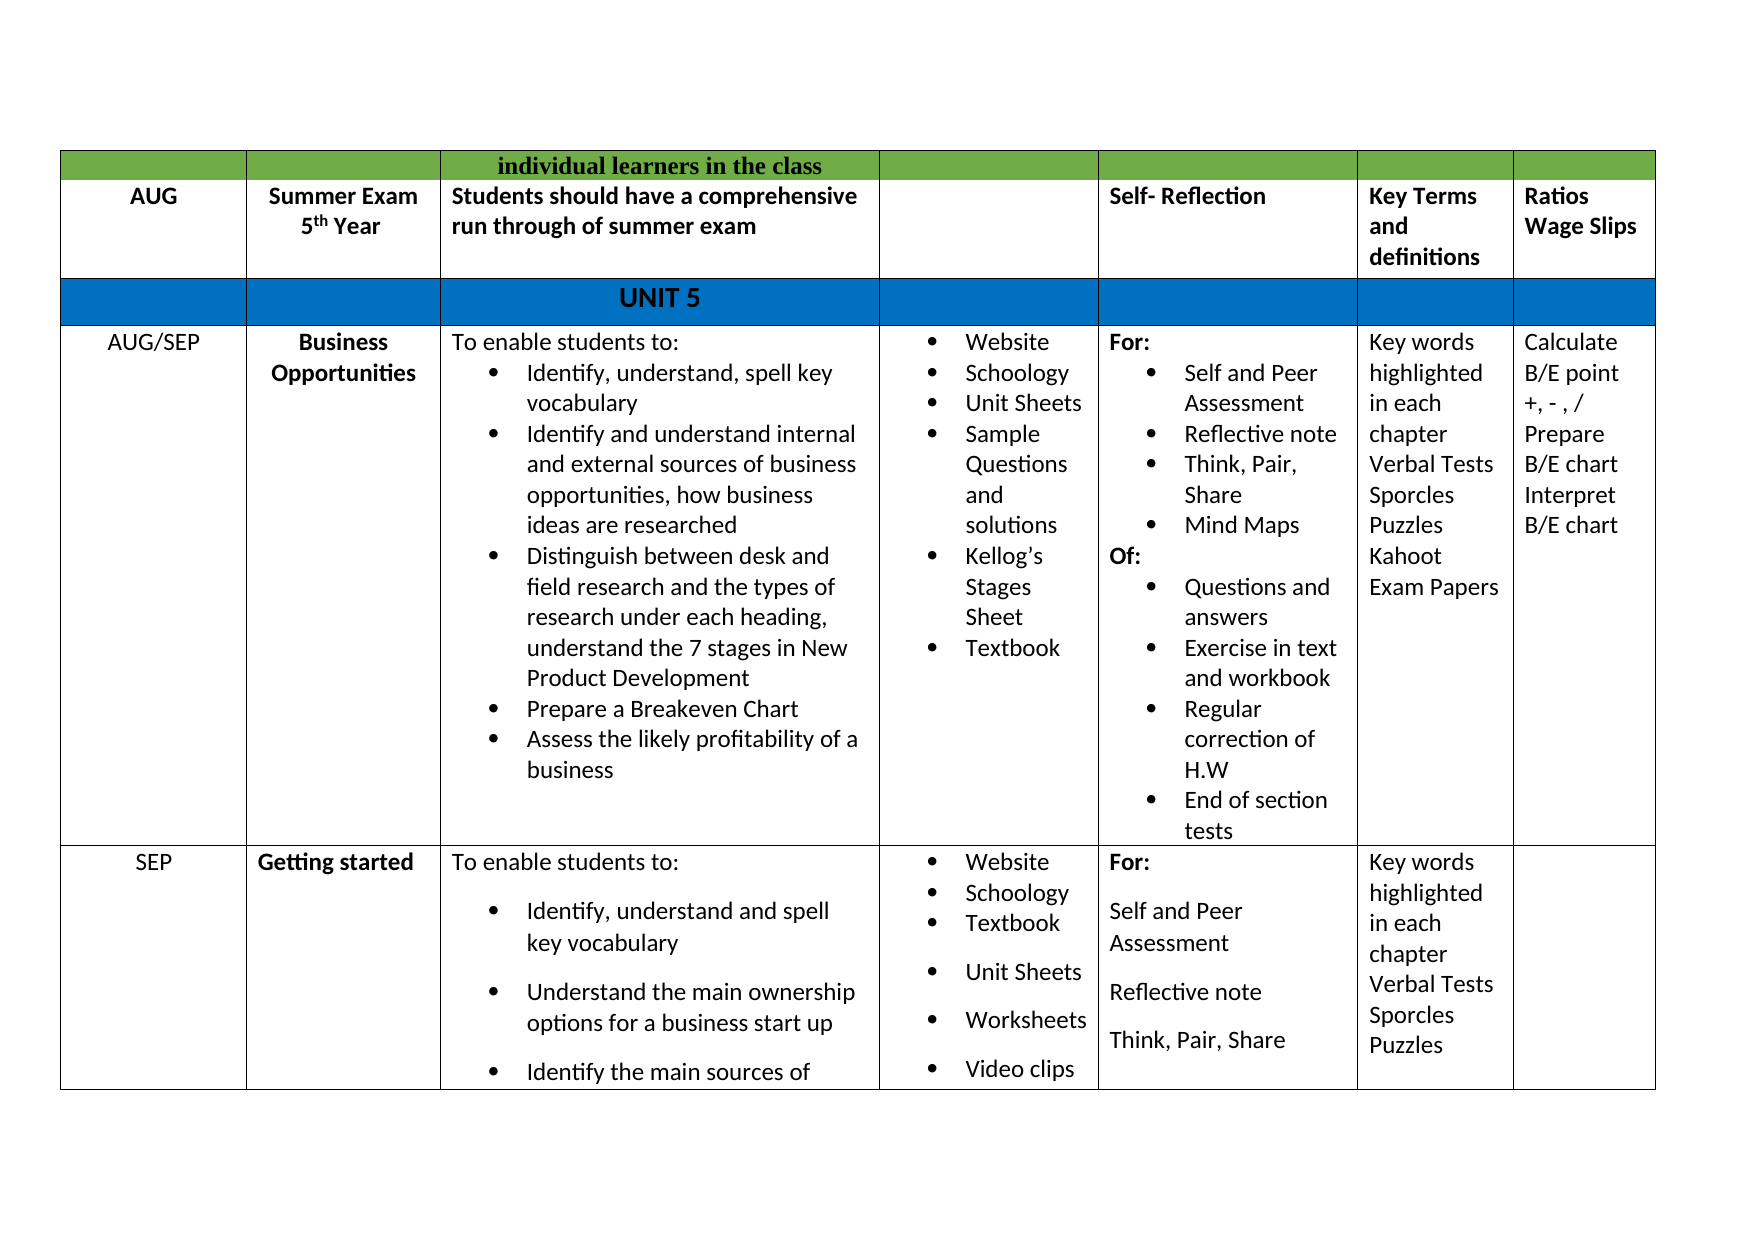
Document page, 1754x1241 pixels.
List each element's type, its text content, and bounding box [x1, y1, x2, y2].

table_cell Key words highlighted in each chapter Verbal Tests Sporcles Puzzles Kahoot Exam Papers [1358, 326, 1513, 845]
table_cell To enable students to: Identify, understand and spell key vocabulary Understand the main ownership options for a business start up Identify the main sources of [441, 846, 879, 1089]
table_header [1099, 151, 1357, 180]
table_cell [247, 279, 440, 325]
table_header [1514, 151, 1655, 180]
table_cell [1099, 279, 1357, 325]
table_cell Getting started [247, 846, 440, 1089]
table_cell Business Opportunities [247, 326, 440, 845]
table_header individual learners in the class [441, 151, 879, 180]
table_cell [880, 180, 1098, 278]
table_header [247, 151, 440, 180]
table_cell Ratios Wage Slips [1514, 180, 1655, 278]
table_cell Website Schoology Textbook Unit Sheets Worksheets Video clips Print and web media Case Studies [880, 846, 1098, 1089]
table_cell For: Self and Peer Assessment Reflective note Think, Pair, Share Mind Maps Of: Questions and answers Exercise in text and workbook Regular correction of H.W End of section tests [1099, 326, 1357, 845]
table_header Week [61, 151, 246, 180]
table_cell Calculate B/E point +, - , / Prepare B/E chart Interpret B/E chart [1514, 326, 1655, 845]
table_cell UNIT 5 [441, 279, 879, 325]
table_cell AUG [61, 180, 246, 278]
table_cell [1514, 846, 1655, 1089]
table_cell To enable students to: Identify, understand, spell key vocabulary Identify and understand internal and external sources of business opportunities, how business ideas are researched Distinguish between desk and field research and the types of research under each heading, understand the 7 stages in New Product Development Prepare a Breakeven Chart Assess the likely profitability of a business [441, 326, 879, 845]
table_cell [61, 279, 246, 325]
table_cell [1514, 279, 1655, 325]
table_header [880, 151, 1098, 180]
table_cell For: Self and Peer Assessment Reflective note Think, Pair, Share [1099, 846, 1357, 1089]
table_cell SEP [61, 846, 246, 1089]
table_cell Self- Reflection [1099, 180, 1357, 278]
table_cell Key words highlighted in each chapter Verbal Tests Sporcles Puzzles [1358, 846, 1513, 1089]
table_cell AUG/SEP [61, 326, 246, 845]
table_cell Summer Exam 5th Year [247, 180, 440, 278]
table_cell Key Terms and definitions [1358, 180, 1513, 278]
table_header [1358, 151, 1513, 180]
table_cell [880, 279, 1098, 325]
table_cell Website Schoology Unit Sheets Sample Questions and solutions Kellog’s Stages Sheet Textbook [880, 326, 1098, 845]
table_cell Students should have a comprehensive run through of summer exam [441, 180, 879, 278]
table_cell [1358, 279, 1513, 325]
